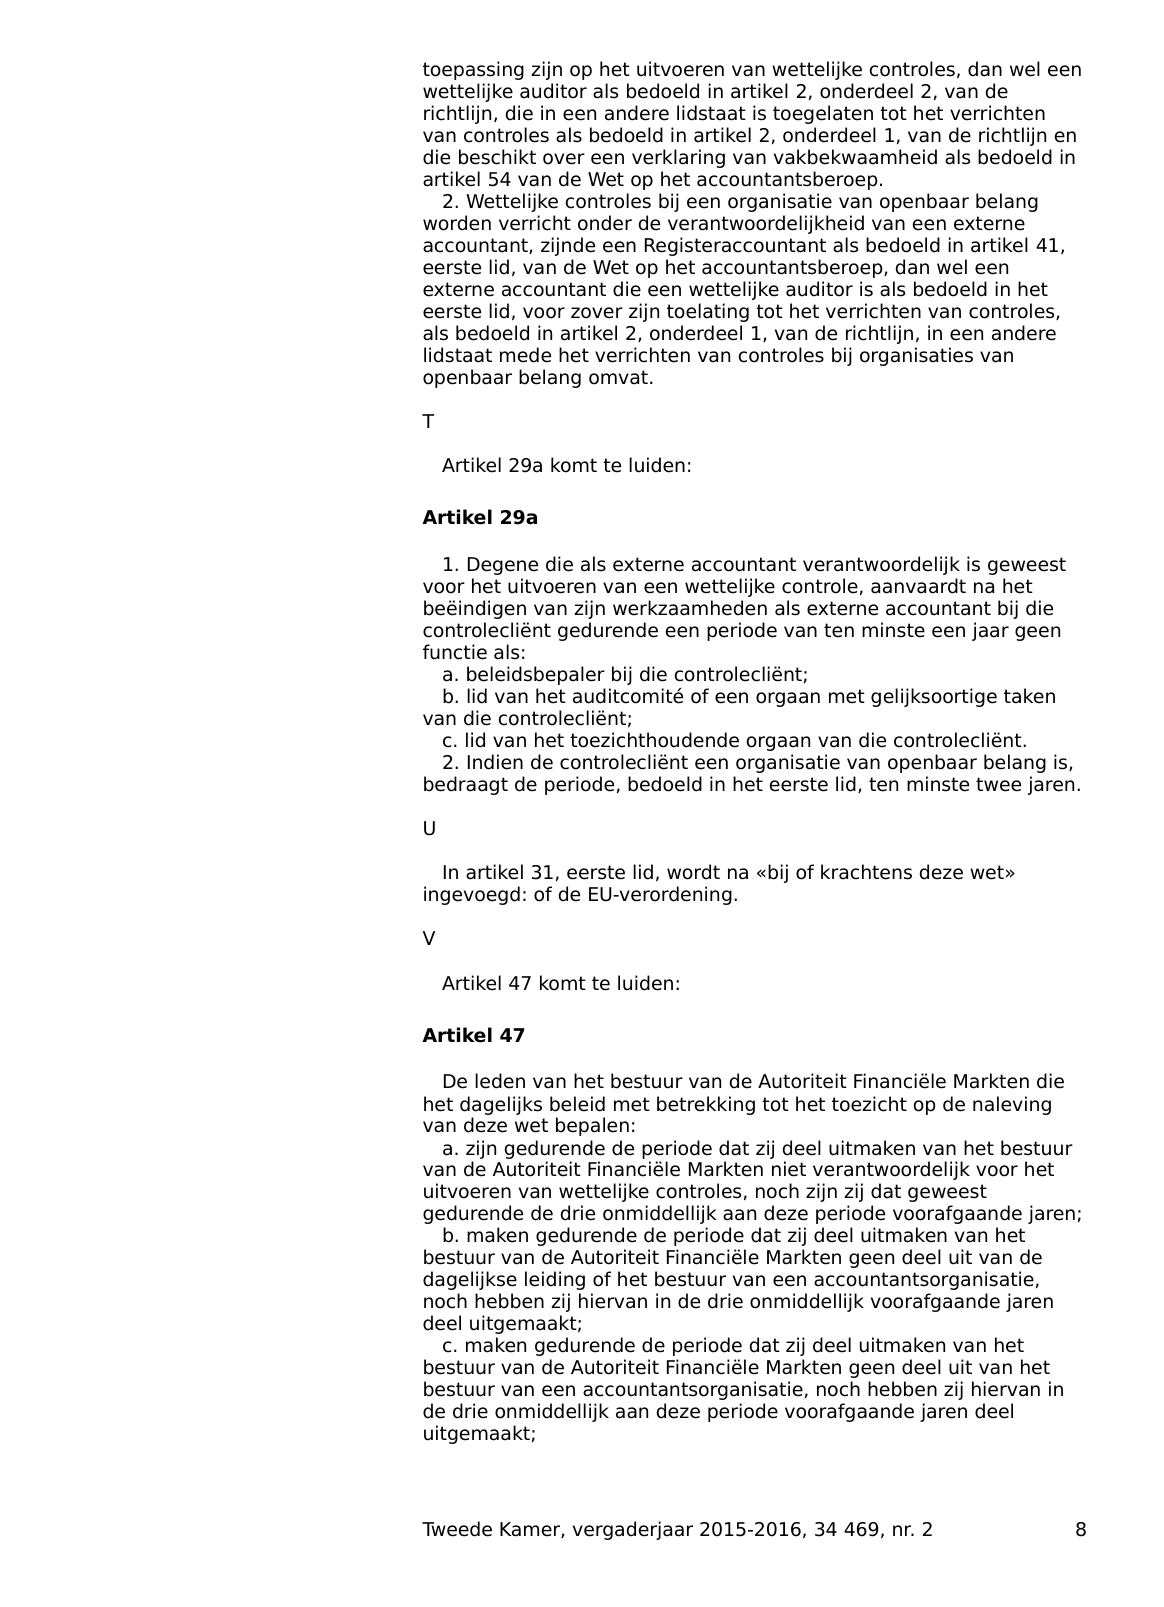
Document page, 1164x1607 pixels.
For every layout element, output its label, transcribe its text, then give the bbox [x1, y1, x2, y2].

text c. maken gedurende de periode dat zij deel uitmaken van het bestuur van de Autoriteit Financiële Markten geen deel uit van het bestuur van een accountantsorganisatie, noch hebben zij hiervan in de drie onmiddellijk aan deze periode voorafgaande jaren deel uitgemaakt; [422, 1335, 1087, 1445]
text a. beleidsbepaler bij die controlecliënt; [422, 664, 1087, 686]
text b. maken gedurende de periode dat zij deel uitmaken van het bestuur van de Autoriteit Financiële Markten geen deel uit van de dagelijkse leiding of het bestuur van een accountantsorganisatie, noch hebben zij hiervan in de drie onmiddellijk voorafgaande jaren deel uitgemaakt; [422, 1225, 1087, 1335]
text a. zijn gedurende de periode dat zij deel uitmaken van het bestuur van de Autoriteit Financiële Markten niet verantwoordelijk voor het uitvoeren van wettelijke controles, noch zijn zij dat geweest gedurende de drie onmiddellijk aan deze periode voorafgaande jaren; [422, 1137, 1087, 1225]
text Artikel 47 komt te luiden: [422, 972, 1087, 994]
text Artikel 29a komt te luiden: [422, 455, 1087, 477]
text toepassing zijn op het uitvoeren van wettelijke controles, dan wel een wettelijke auditor als bedoeld in artikel 2, onderdeel 2, van de richtlijn, die in een andere lidstaat is toegelaten tot het verrichten van controles als bedoeld in artikel 2, onderdeel 1, van de richtlijn en die beschikt over een verklaring van vakbekwaamheid als bedoeld in artikel 54 van de Wet op het accountantsberoep. [422, 59, 1087, 191]
text T [422, 411, 1087, 433]
text V [422, 928, 1087, 950]
text b. lid van het auditcomité of een orgaan met gelijksoortige taken van die controlecliënt; [422, 686, 1087, 730]
text U [422, 818, 1087, 840]
subtitle Artikel 29a [422, 507, 1087, 529]
text c. lid van het toezichthoudende orgaan van die controlecliënt. [422, 730, 1087, 752]
text In artikel 31, eerste lid, wordt na «bij of krachtens deze wet» ingevoegd: of de EU-verordening. [422, 862, 1087, 906]
text 1. Degene die als externe accountant verantwoordelijk is geweest voor het uitvoeren van een wettelijke controle, aanvaardt na het beëindigen van zijn werkzaamheden als externe accountant bij die controlecliënt gedurende een periode van ten minste een jaar geen functie als: [422, 554, 1087, 664]
text 2. Wettelijke controles bij een organisatie van openbaar belang worden verricht onder de verantwoordelijkheid van een externe accountant, zijnde een Registeraccountant als bedoeld in artikel 41, eerste lid, van de Wet op het accountantsberoep, dan wel een externe accountant die een wettelijke auditor is als bedoeld in het eerste lid, voor zover zijn toelating tot het verrichten van controles, als bedoeld in artikel 2, onderdeel 1, van de richtlijn, in een andere lidstaat mede het verrichten van controles bij organisaties van openbaar belang omvat. [422, 191, 1087, 389]
subtitle Artikel 47 [422, 1024, 1087, 1046]
text 2. Indien de controlecliënt een organisatie van openbaar belang is, bedraagt de periode, bedoeld in het eerste lid, ten minste twee jaren. [422, 752, 1087, 796]
text De leden van het bestuur van de Autoriteit Financiële Markten die het dagelijks beleid met betrekking tot het toezicht op de naleving van deze wet bepalen: [422, 1071, 1087, 1137]
